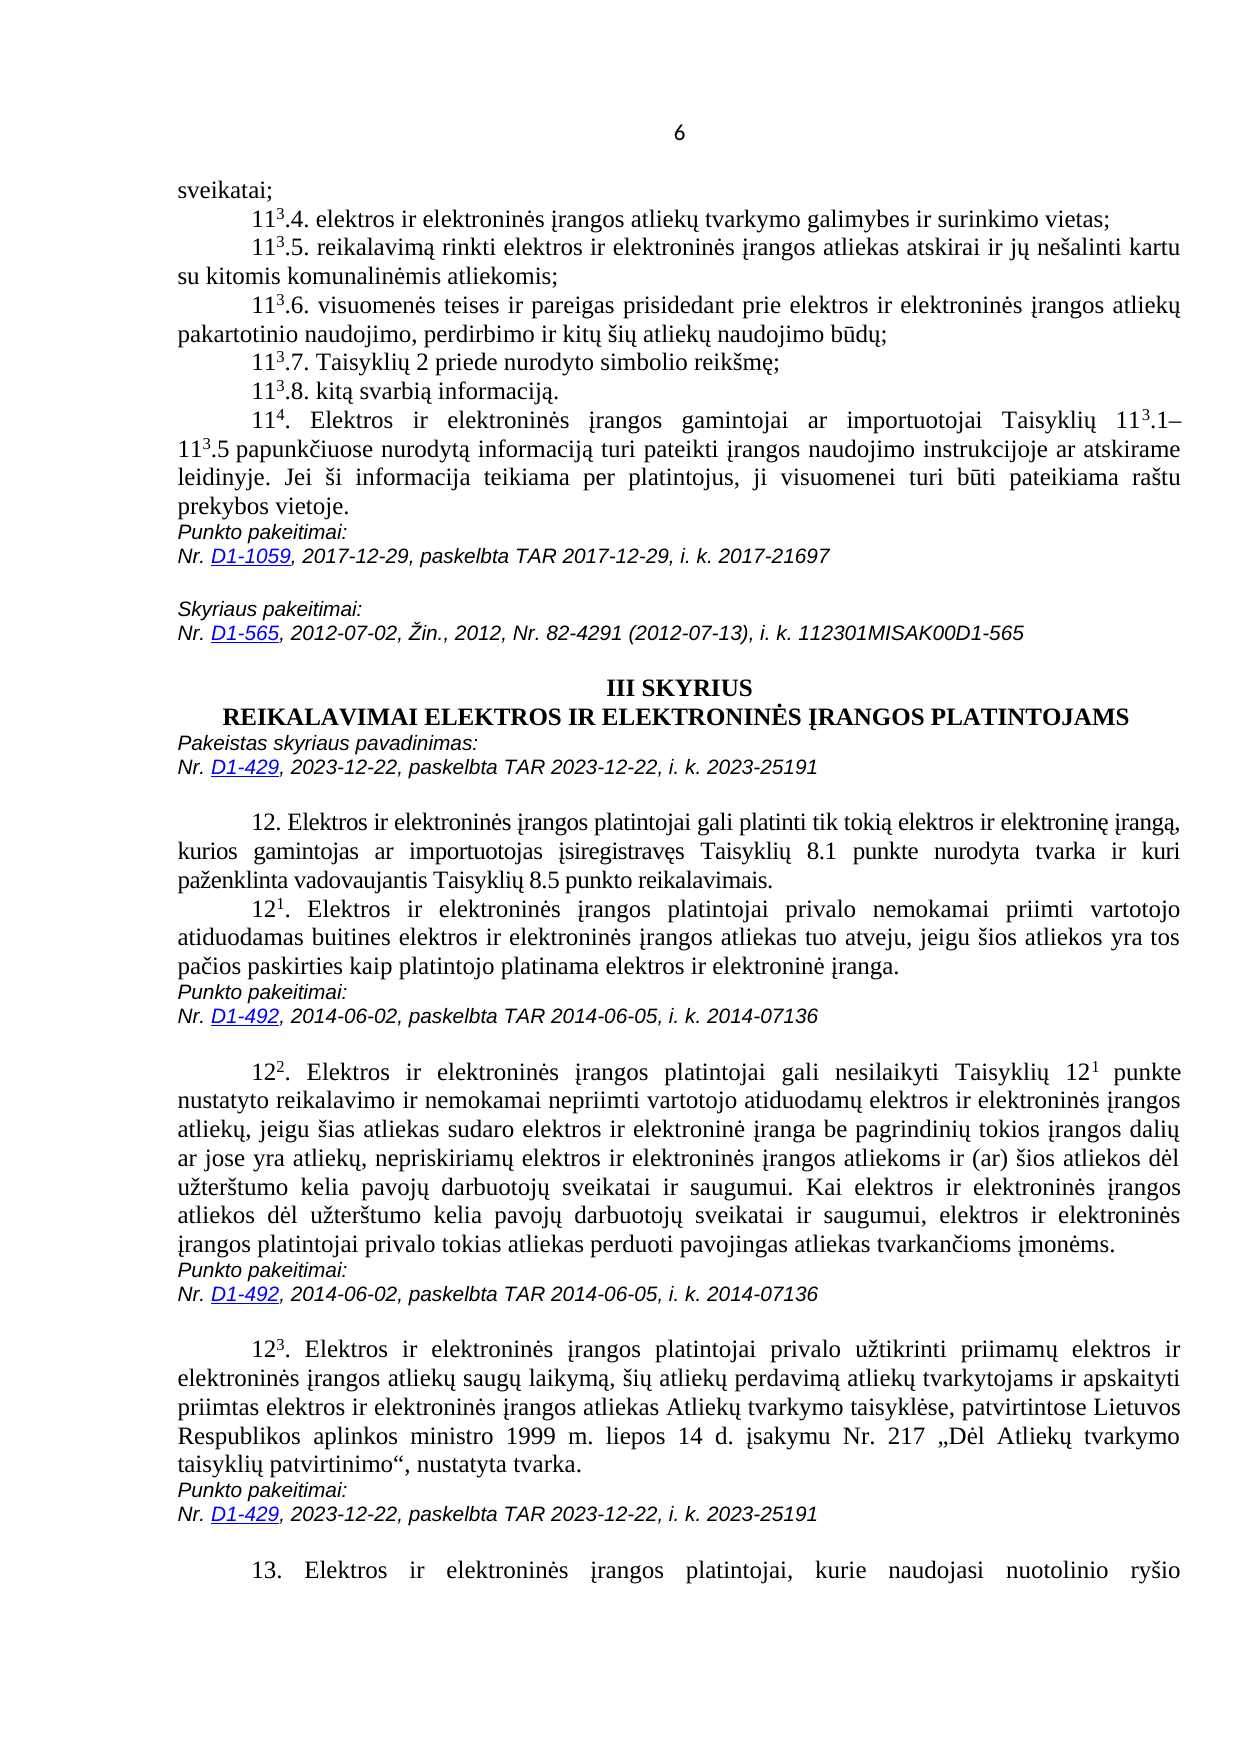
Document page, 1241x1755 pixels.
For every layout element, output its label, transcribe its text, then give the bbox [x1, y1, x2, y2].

text Nr. D1-429, 2023-12-22, paskelbta TAR 2023-12-22, i. k. 2023-25191 [177, 755, 1181, 779]
text 113.5. reikalavimą rinkti elektros ir elektroninės įrangos atliekas atskirai ir jų nešalinti kartu su kitomis komunalinėmis atliekomis; [177, 232, 1181, 290]
text Nr. D1-565, 2012-07-02, Žin., 2012, Nr. 82-4291 (2012-07-13), i. k. 112301MISAK00D1-565 [177, 621, 1181, 644]
text sveikatai; [177, 175, 1181, 204]
text Punkto pakeitimai: [177, 1258, 1181, 1282]
text 113.8. kitą svarbią informaciją. [177, 376, 1181, 405]
text 122. Elektros ir elektroninės įrangos platintojai gali nesilaikyti Taisyklių 121 punkte nustatyto reikalavimo ir nemokamai nepriimti vartotojo atiduodamų elektros ir elektroninės įrangos atliekų, jeigu šias atliekas sudaro elektros ir elektroninė įranga be pagrindinių tokios įrangos dalių ar jose yra atliekų, nepriskiriamų elektros ir elektroninės įrangos atliekoms ir (ar) šios atliekos dėl užterštumo kelia pavojų darbuotojų sveikatai ir saugumui. Kai elektros ir elektroninės įrangos atliekos dėl užterštumo kelia pavojų darbuotojų sveikatai ir saugumui, elektros ir elektroninės įrangos platintojai privalo tokias atliekas perduoti pavojingas atliekas tvarkančioms įmonėms. [177, 1057, 1181, 1258]
text Skyriaus pakeitimai: [177, 597, 1181, 621]
text Nr. D1-429, 2023-12-22, paskelbta TAR 2023-12-22, i. k. 2023-25191 [177, 1502, 1181, 1526]
text 113.4. elektros ir elektroninės įrangos atliekų tvarkymo galimybes ir surinkimo vietas; [177, 204, 1181, 232]
text 113.6. visuomenės teises ir pareigas prisidedant prie elektros ir elektroninės įrangos atliekų pakartotinio naudojimo, perdirbimo ir kitų šių atliekų naudojimo būdų; [177, 290, 1181, 347]
text III SKYRIUS [177, 673, 1181, 702]
text Nr. D1-1059, 2017-12-29, paskelbta TAR 2017-12-29, i. k. 2017-21697 [177, 544, 1181, 568]
text 113.7. Taisyklių 2 priede nurodyto simbolio reikšmę; [177, 347, 1181, 376]
text REIKALAVIMAI ELEKTROS IR ELEKTRONINĖS ĮRANGOS PLATINTOJAMS [177, 702, 1181, 731]
text 114. Elektros ir elektroninės įrangos gamintojai ar importuotojai Taisyklių 113.1–113.5 papunkčiuose nurodytą informaciją turi pateikti įrangos naudojimo instrukcijoje ar atskirame leidinyje. Jei ši informacija teikiama per platintojus, ji visuomenei turi būti pateikiama raštu prekybos vietoje. [177, 405, 1181, 520]
text Punkto pakeitimai: [177, 1478, 1181, 1502]
text Pakeistas skyriaus pavadinimas: [177, 731, 1181, 755]
text Nr. D1-492, 2014-06-02, paskelbta TAR 2014-06-05, i. k. 2014-07136 [177, 1282, 1181, 1306]
text Punkto pakeitimai: [177, 980, 1181, 1004]
text Nr. D1-492, 2014-06-02, paskelbta TAR 2014-06-05, i. k. 2014-07136 [177, 1004, 1181, 1028]
text 123. Elektros ir elektroninės įrangos platintojai privalo užtikrinti priimamų elektros ir elektroninės įrangos atliekų saugų laikymą, šių atliekų perdavimą atliekų tvarkytojams ir apskaityti priimtas elektros ir elektroninės įrangos atliekas Atliekų tvarkymo taisyklėse, patvirtintose Lietuvos Respublikos aplinkos ministro 1999 m. liepos 14 d. įsakymu Nr. 217 „Dėl Atliekų tvarkymo taisyklių patvirtinimo“, nustatyta tvarka. [177, 1334, 1181, 1478]
text 121. Elektros ir elektroninės įrangos platintojai privalo nemokamai priimti vartotojo atiduodamas buitines elektros ir elektroninės įrangos atliekas tuo atveju, jeigu šios atliekos yra tos pačios paskirties kaip platintojo platinama elektros ir elektroninė įranga. [177, 894, 1181, 980]
text 13. Elektros ir elektroninės įrangos platintojai, kurie naudojasi nuotolinio ryšio [177, 1555, 1181, 1584]
text Punkto pakeitimai: [177, 520, 1181, 544]
text 12. Elektros ir elektroninės įrangos platintojai gali platinti tik tokią elektros ir elektroninę įrangą, kurios gamintojas ar importuotojas įsiregistravęs Taisyklių 8.1 punkte nurodyta tvarka ir kuri paženklinta vadovaujantis Taisyklių 8.5 punkto reikalavimais. [177, 807, 1181, 894]
